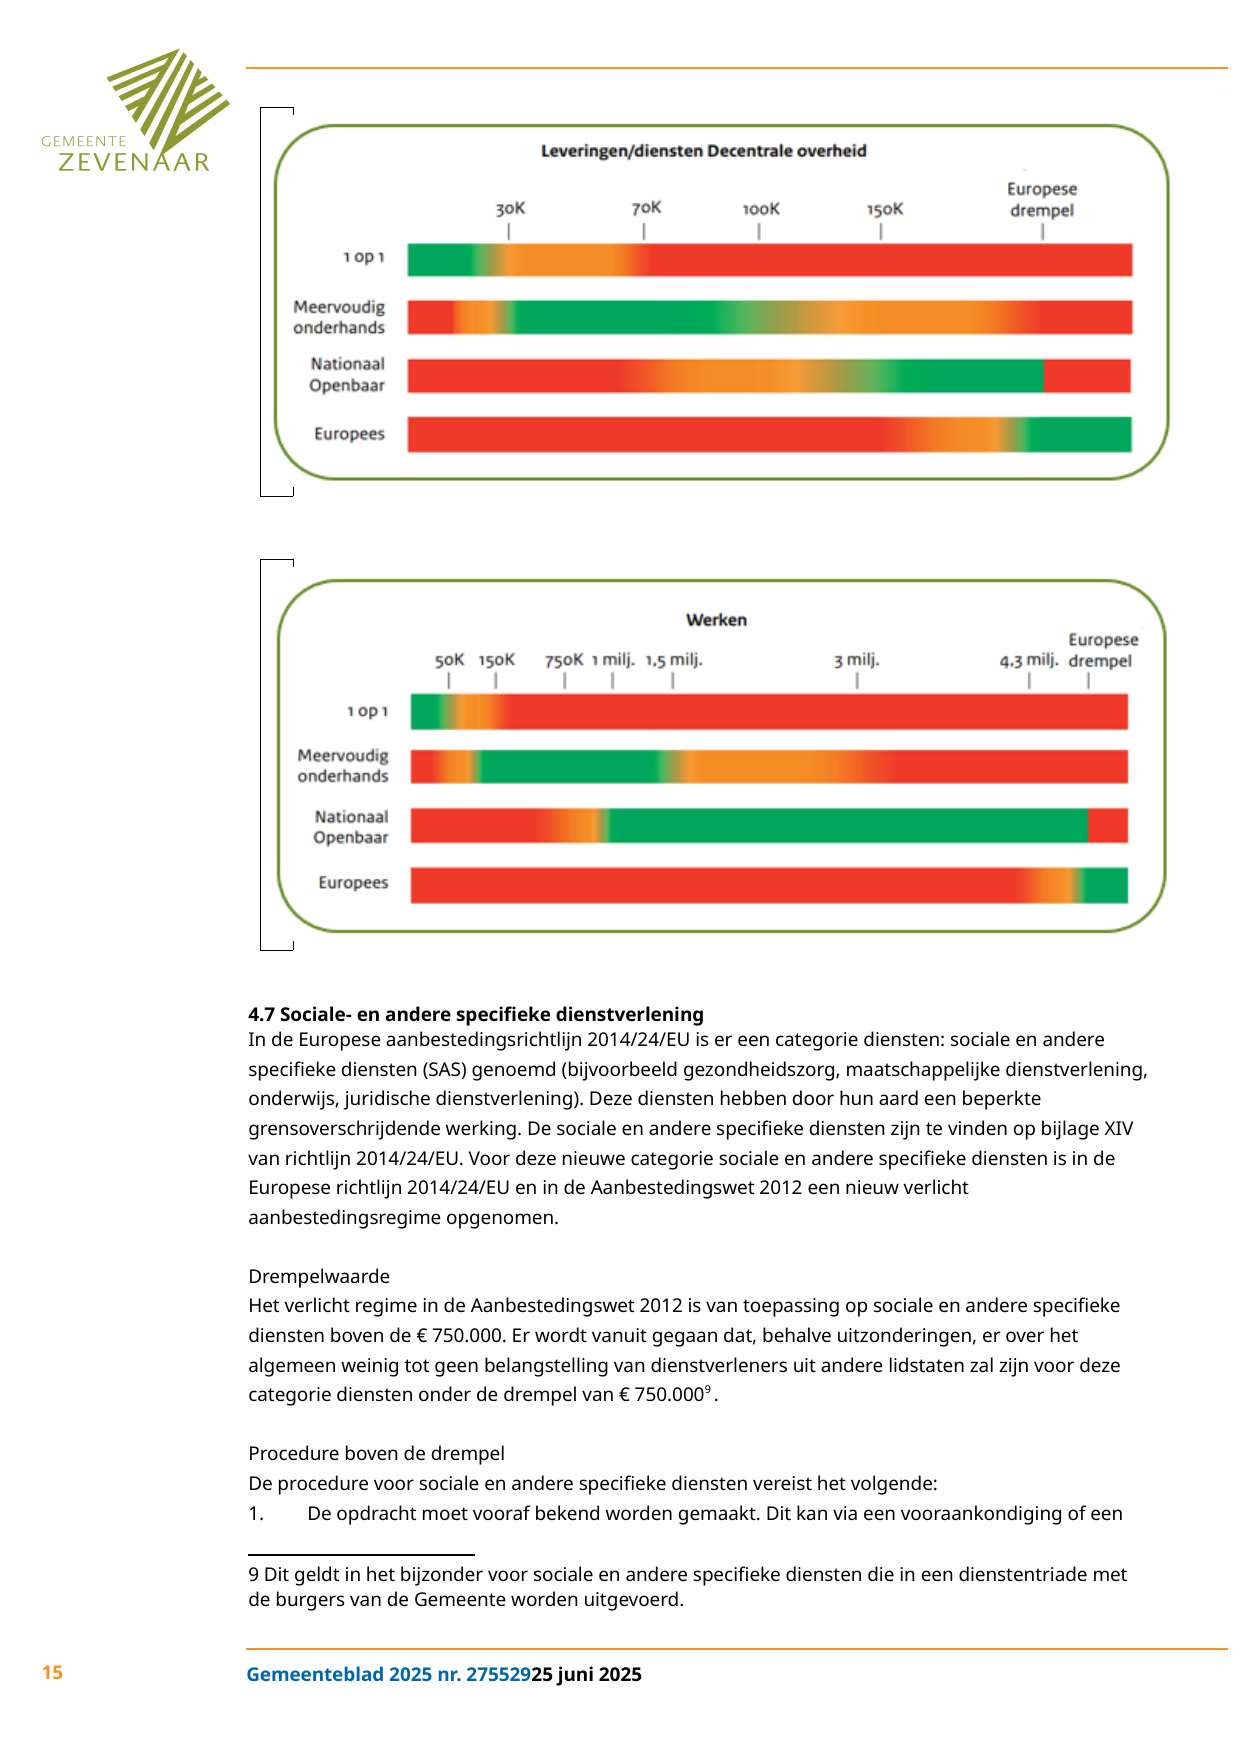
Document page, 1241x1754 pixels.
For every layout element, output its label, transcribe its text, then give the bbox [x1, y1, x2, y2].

text Dit geldt in het bijzonder voor sociale en andere specifieke diensten die in een dienstentriade met de burgers van de Gemeente worden uitgevoerd. [248, 1561, 1152, 1612]
text De procedure voor sociale en andere specifieke diensten vereist het volgende: [248, 1470, 1152, 1496]
text Het verlicht regime in de Aanbestedingswet 2012 is van toepassing op sociale en andere specifieke diensten boven de € 750.000. Er wordt vanuit gegaan dat, behalve uitzonderingen, er over het algemeen weinig tot geen belangstelling van dienstverleners uit andere lidstaten zal zijn voor deze categorie diensten onder de drempel van € 750.000. [248, 1293, 1152, 1407]
text In de Europese aanbestedingsrichtlijn 2014/24/EU is er een categorie diensten: sociale en andere specifieke diensten (SAS) genoemd (bijvoorbeeld gezondheidszorg, maatschappelijke dienstverlening, onderwijs, juridische dienstverlening). Deze diensten hebben door hun aard een beperkte grensoverschrijdende werking. De sociale en andere specifieke diensten zijn te vinden op bijlage XIV van richtlijn 2014/24/EU. Voor deze nieuwe categorie sociale en andere specifieke diensten is in de Europese richtlijn 2014/24/EU en in de Aanbestedingswet 2012 een nieuw verlicht aanbestedingsregime opgenomen. [248, 1026, 1152, 1230]
text Drempelwaarde [248, 1263, 1152, 1289]
picture [268, 567, 1173, 941]
picture [268, 115, 1173, 487]
list De opdracht moet vooraf bekend worden gemaakt. Dit kan via een vooraankondiging of een [248, 1500, 1152, 1526]
text 4.7 Sociale- en andere specifieke dienstverlening [248, 1001, 1152, 1026]
picture [41, 47, 231, 172]
text Procedure boven de drempel [248, 1441, 1152, 1466]
